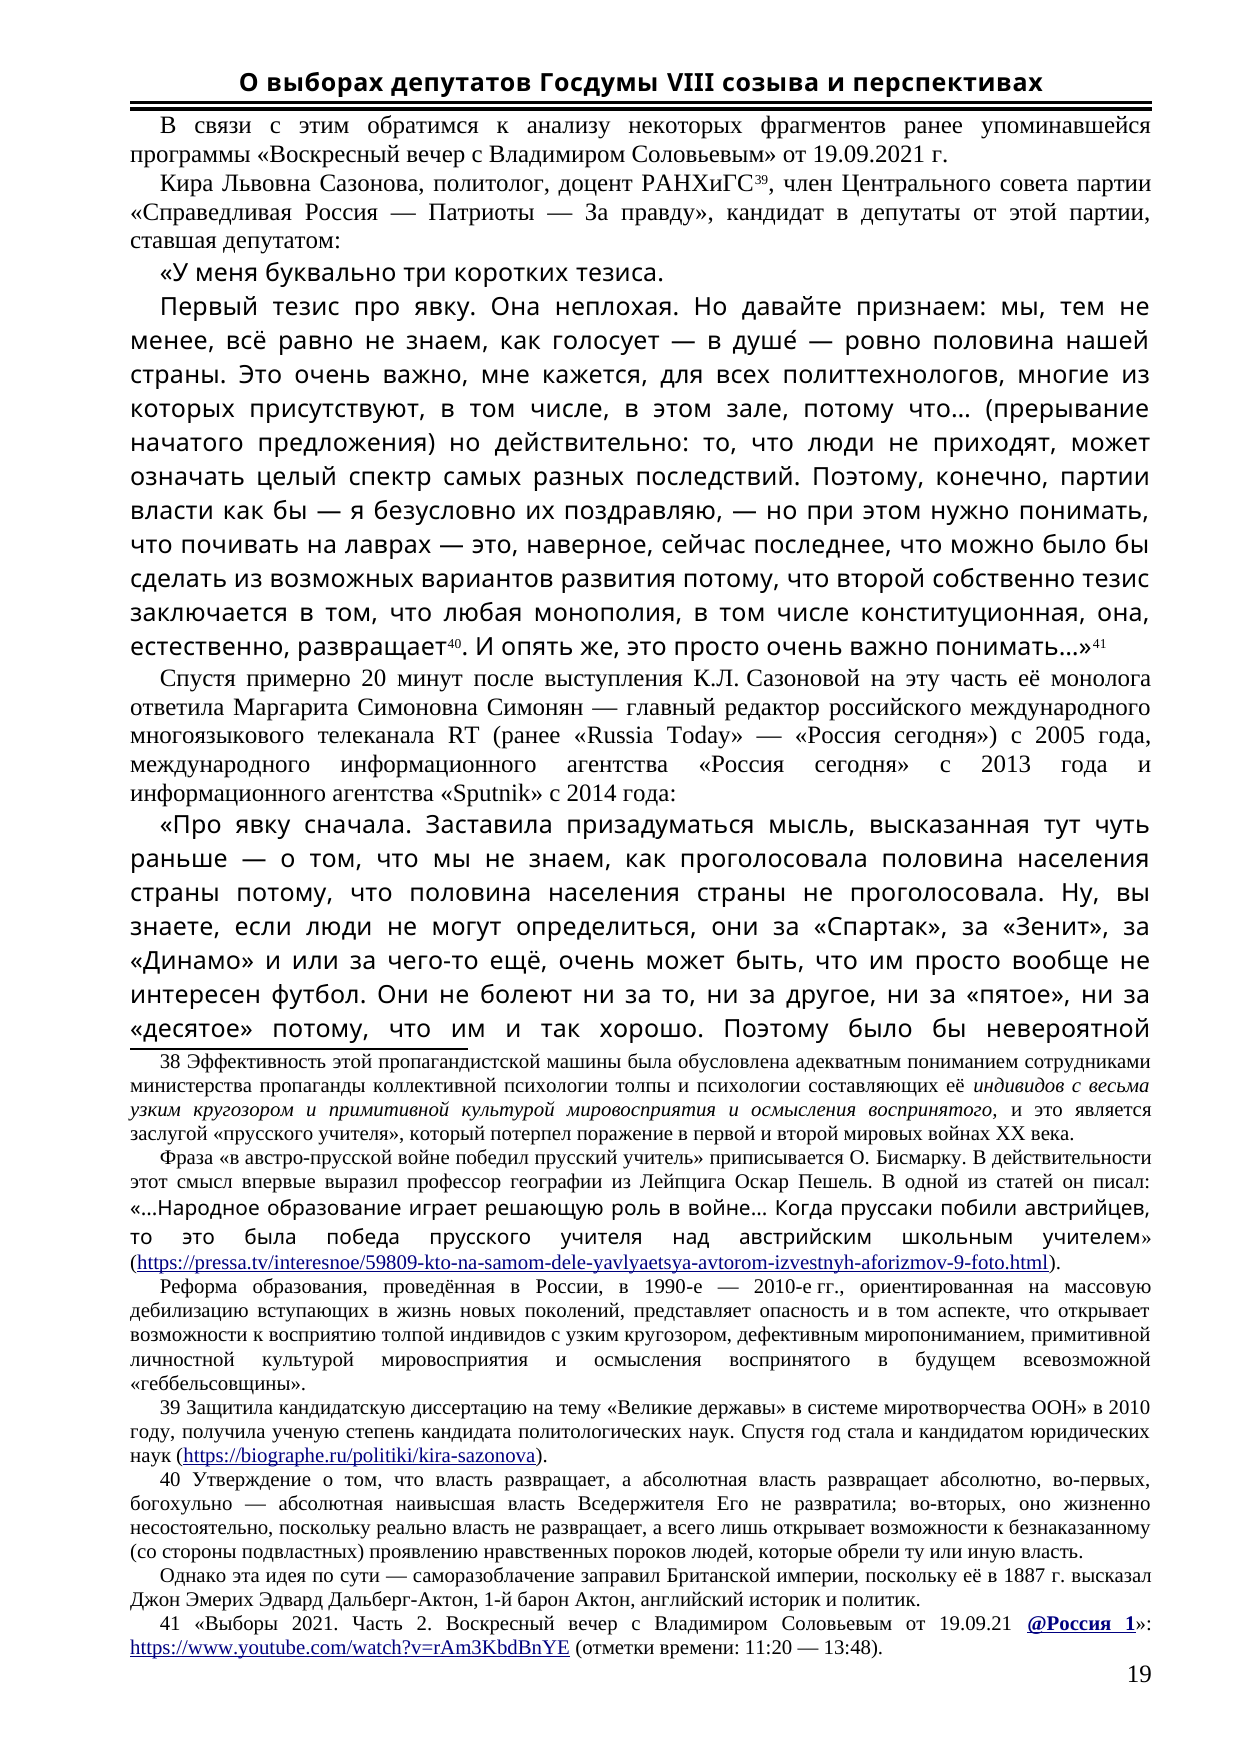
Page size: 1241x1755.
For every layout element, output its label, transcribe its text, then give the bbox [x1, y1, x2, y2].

text Эффективность этой пропагандистской машины была обусловлена адекватным пониманием сотрудниками министерства пропаганды коллективной психологии толпы и психологии составляющих её индивидов с весьма узким кругозором и примитивной культурой мировосприятия и осмысления воспринятого, и это является заслугой «прусского учителя», который потерпел поражение в первой и второй мировых войнах ХХ века. [130, 1049, 1152, 1145]
text Утверждение о том, что власть развращает, а абсолютная власть развращает абсолютно, во-первых, богохульно — абсолютная наивысшая власть Вседержителя Его не развратила; во-вторых, оно жизненно несостоятельно, поскольку реально власть не развращает, а всего лишь открывает возможности к безнаказанному (со стороны подвластных) проявлению нравственных пороков людей, которые обрели ту или иную власть. [130, 1467, 1152, 1563]
text Фраза «в австро-прусской войне победил прусский учитель» приписывается О. Бисмарку. В действительности этот смысл впервые выразил профессор географии из Лейпцига Оскар Пешель. В одной из статей он писал: «...Народное образование играет решающую роль в войне... Когда пруссаки побили австрийцев, то это была победа прусского учителя над австрийским школьным учителем» (https://pressa.tv/interesnoe/59809-kto-na-samom-dele-yavlyaetsya-avtorom-izvestnyh-aforizmov-9-foto.html). [130, 1145, 1152, 1274]
text Однако эта идея по сути — саморазоблачение заправил Британской империи, поскольку её в 1887 г. высказал Джон Эмерих Эдвард Дальберг-Актон, 1-й барон Актон, английский историк и политик. [130, 1563, 1152, 1611]
text «Про явку сначала. Заставила призадуматься мысль, высказанная тут чуть раньше — о том, что мы не знаем, как проголосовала половина населения страны потому, что половина населения страны не проголосовала. Ну, вы знаете, если люди не могут определиться, они за «Спартак», за «Зенит», за «Динамо» и или за чего-то ещё, очень может быть, что им просто вообще не интересен футбол. Они не болеют ни за то, ни за другое, ни за «пятое», ни за «десятое» потому, что им и так хорошо. Поэтому было бы невероятной [130, 807, 1152, 1045]
text «Выборы 2021. Часть 2. Воскресный вечер с Владимиром Соловьевым от 19.09.21 @Россия 1»: https://www.youtube.com/watch?v=rAm3KbdBnYE (отметки времени: 11:20 — 13:48). [130, 1611, 1152, 1659]
text Защитила кандидатскую диссертацию на тему «Великие державы» в системе миротворчества ООН» в 2010 году, получила ученую степень кандидата политологических наук. Спустя год стала и кандидатом юридических наук (https://biographe.ru/politiki/kira-sazonova). [130, 1394, 1152, 1467]
text Кира Львовна Сазонова, политолог, доцент РАНХиГС, член Центрального совета партии «Справедливая Россия — Патриоты — За правду», кандидат в депутаты от этой партии, ставшая депутатом: [130, 168, 1152, 254]
text Первый тезис про явку. Она неплохая. Но давайте признаем: мы, тем не менее, всё равно не знаем, как голосует — в душе́ — ровно половина нашей страны. Это очень важно, мне кажется, для всех политтехнологов, многие из которых присутствуют, в том числе, в этом зале, потому что… (прерывание начатого предложения) но действительно: то, что люди не приходят, может означать целый спектр самых разных последствий. Поэтому, конечно, партии власти как бы — я безусловно их поздравляю, — но при этом нужно понимать, что почивать на лаврах — это, наверное, сейчас последнее, что можно было бы сделать из возможных вариантов развития потому, что второй собственно тезис заключается в том, что любая монополия, в том числе конституционная, она, естественно, развращает. И опять же, это просто очень важно понимать…» [130, 288, 1152, 663]
text В связи с этим обратимся к анализу некоторых фрагментов ранее упоминавшейся программы «Воскресный вечер с Владимиром Соловьевым» от 19.09.2021 г. [130, 111, 1152, 168]
text Спустя примерно 20 минут после выступления К.Л. Сазоновой на эту часть её монолога ответила Маргарита Симоновна Симонян — главный редактор российского международного многоязыкового телеканала RT (ранее «Russia Today» — «Россия сегодня») с 2005 года, международного информационного агентства «Россия сегодня» с 2013 года и информационного агентства «Sputnik» с 2014 года: [130, 663, 1152, 807]
text «У меня буквально три коротких тезиса. [130, 254, 1152, 288]
text Реформа образования, проведённая в России, в 1990‑е — 2010‑е гг., ориентированная на массовую дебилизацию вступающих в жизнь новых поколений, представляет опасность и в том аспекте, что открывает возможности к восприятию толпой индивидов с узким кругозором, дефективным миропониманием, примитивной личностной культурой мировосприятия и осмысления воспринятого в будущем всевозможной «геббельсовщины». [130, 1274, 1152, 1394]
